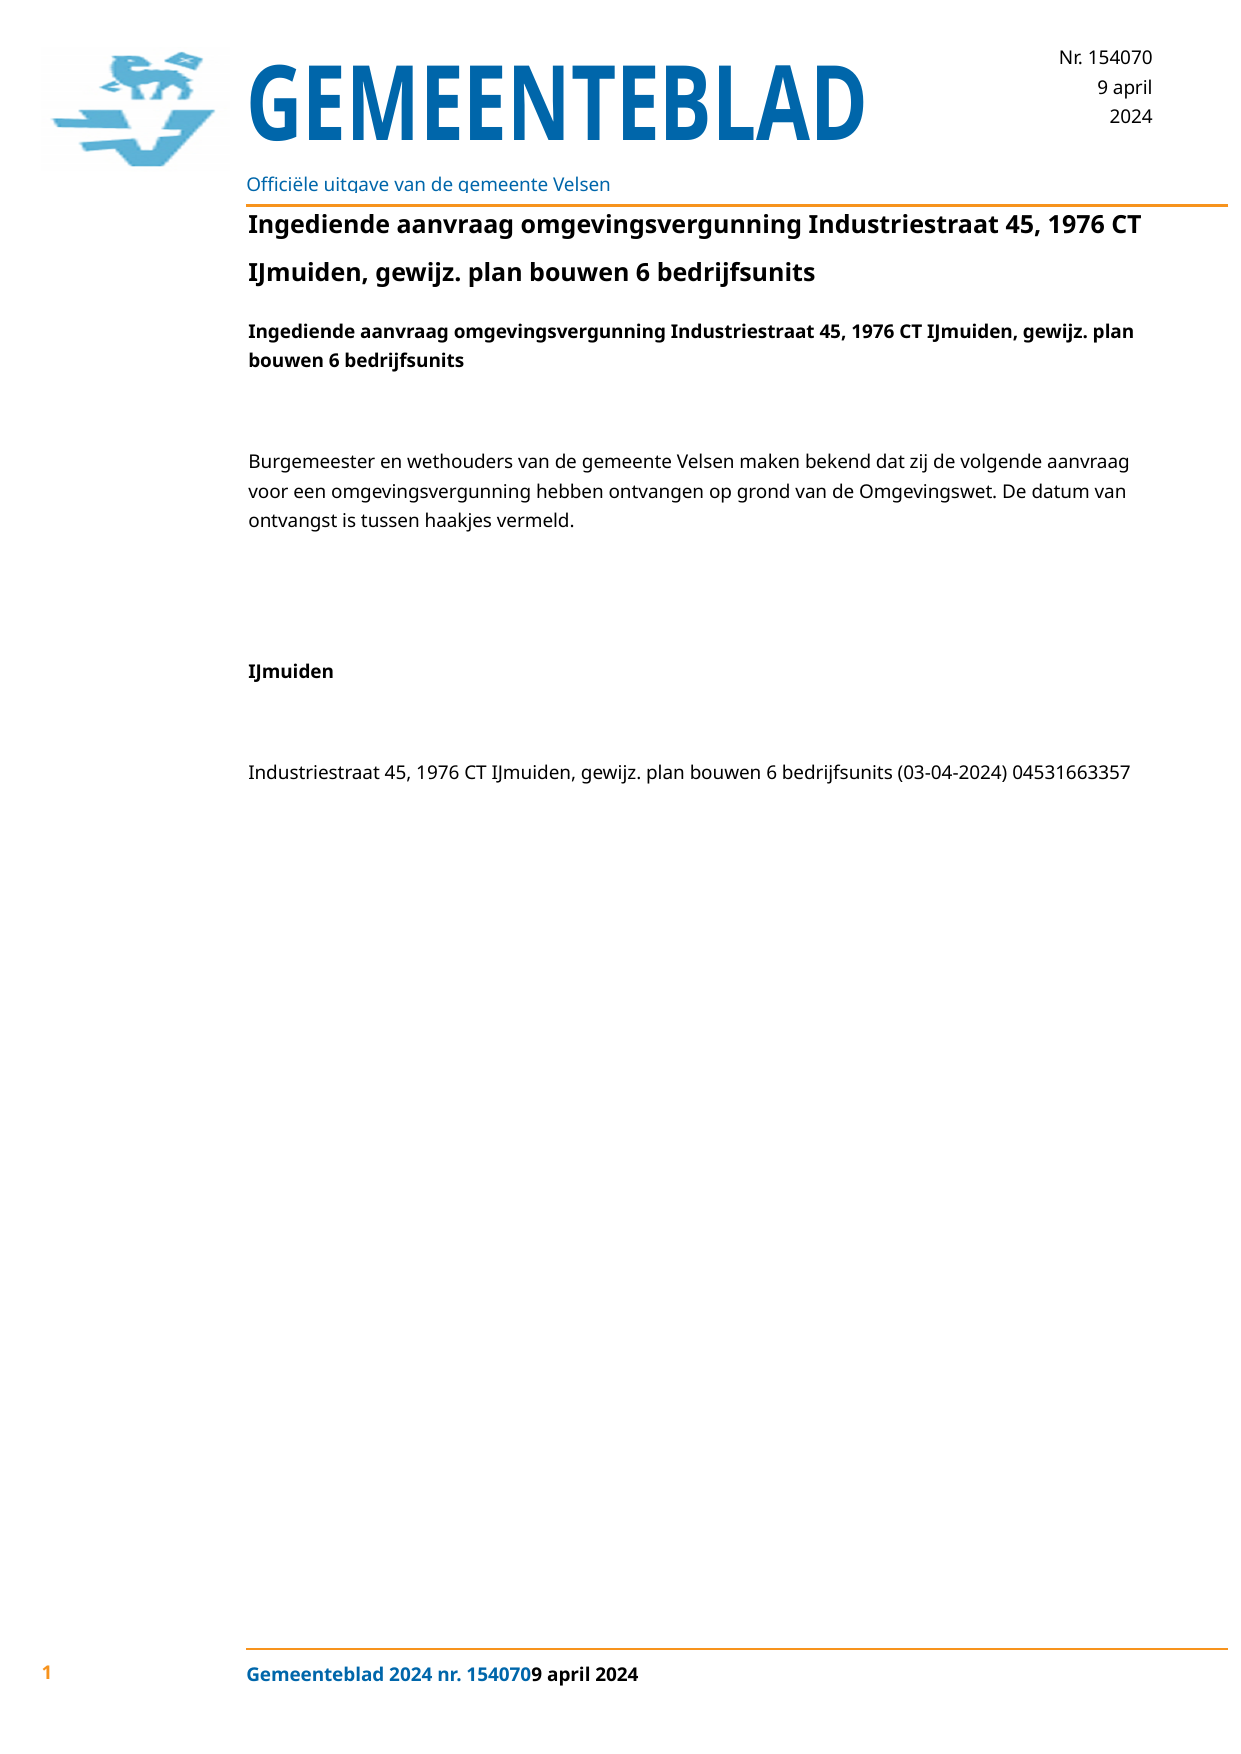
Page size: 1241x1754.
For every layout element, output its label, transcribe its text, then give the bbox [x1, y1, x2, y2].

text Burgemeester en wethouders van de gemeente Velsen maken bekend dat zij de volgende aanvraag voor een omgevingsvergunning hebben ontvangen op grond van de Omgevingswet. De datum van ontvangst is tussen haakjes vermeld. [248, 448, 1152, 533]
text Ingediende aanvraag omgevingsvergunning Industriestraat 45, 1976 CT IJmuiden, gewijz. plan bouwen 6 bedrijfsunits [248, 318, 1152, 373]
text Industriestraat 45, 1976 CT IJmuiden, gewijz. plan bouwen 6 bedrijfsunits (03-04-2024) 04531663357 [248, 759, 1152, 785]
text Ingediende aanvraag omgevingsvergunning Industriestraat 45, 1976 CT IJmuiden, gewijz. plan bouwen 6 bedrijfsunits [248, 207, 1152, 288]
text IJmuiden [248, 659, 1152, 684]
picture [41, 47, 231, 172]
